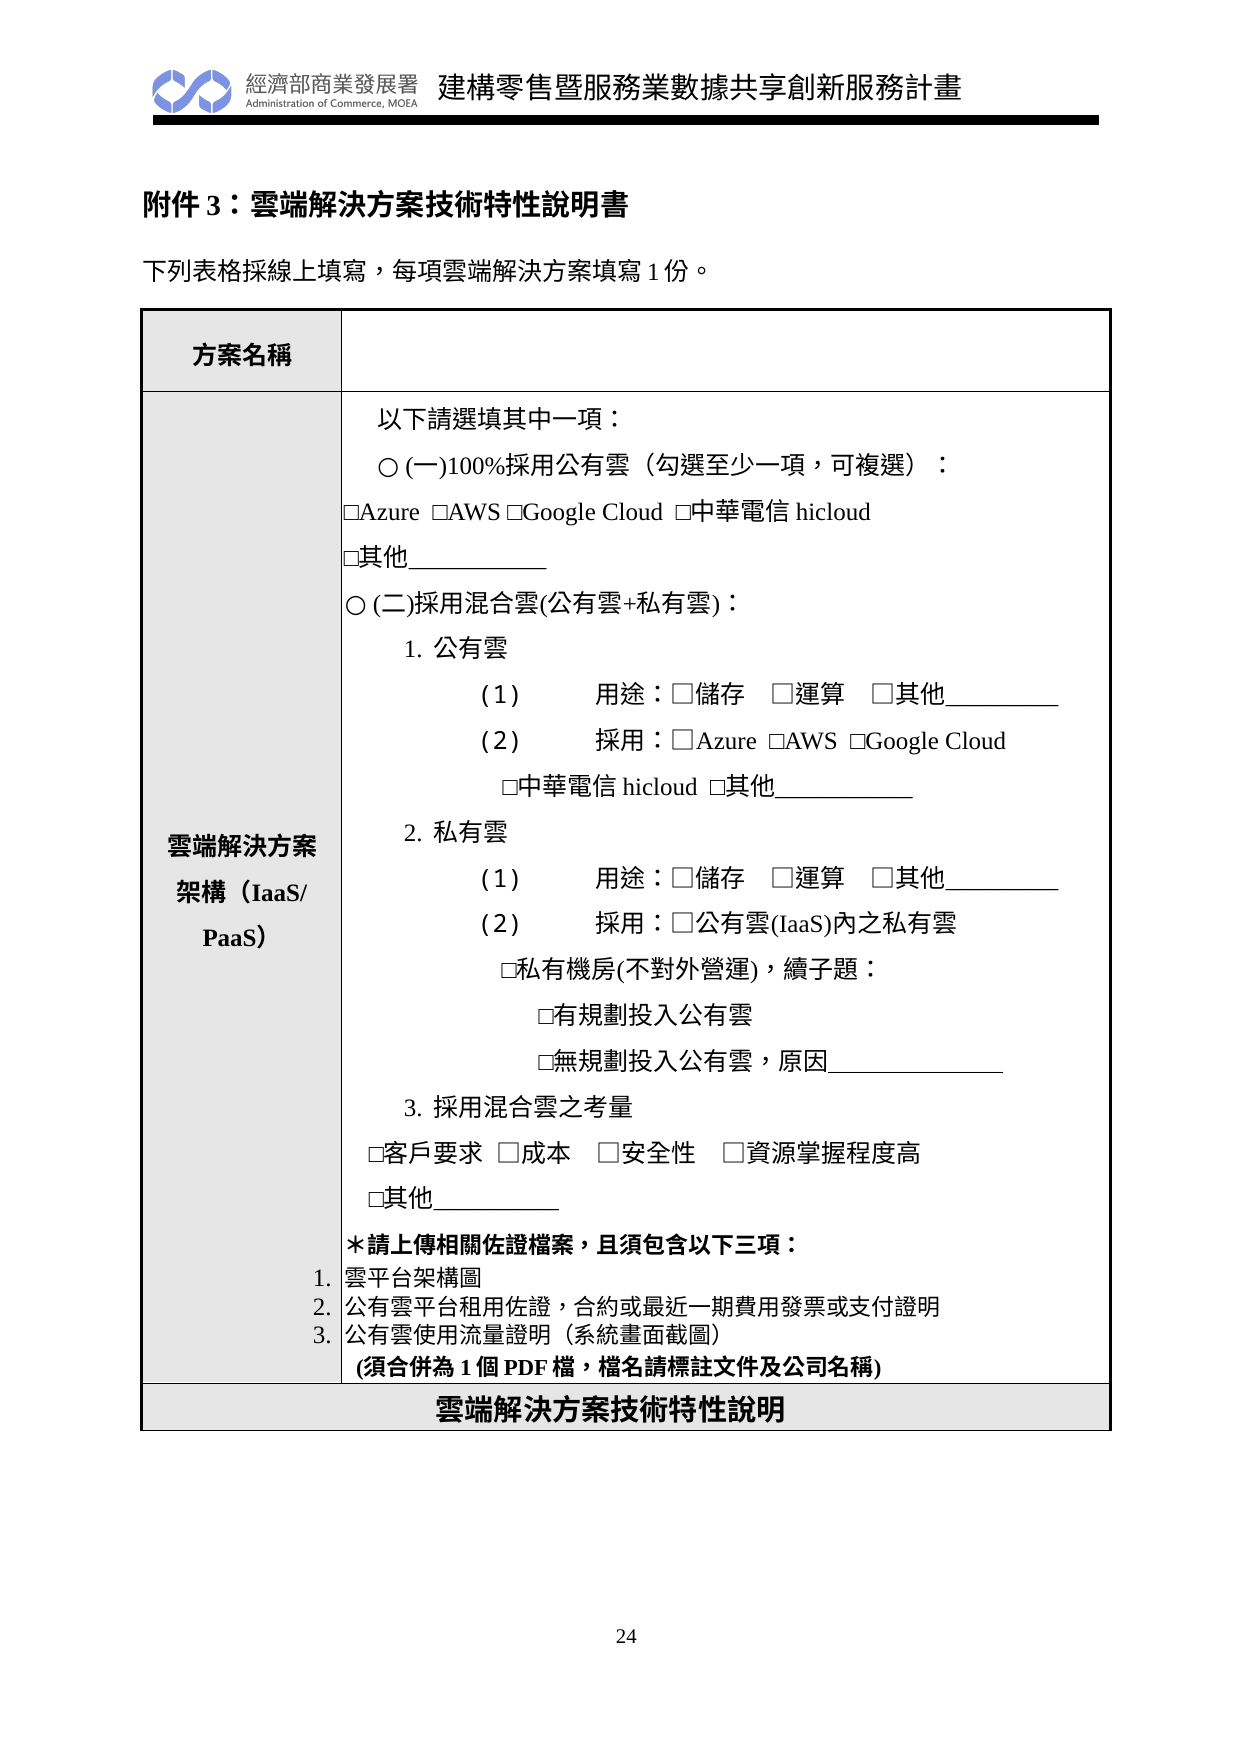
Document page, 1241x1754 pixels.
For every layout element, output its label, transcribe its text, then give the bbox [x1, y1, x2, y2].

table_header [342, 311, 1109, 391]
table_cell 雲端解決方案 架構（IaaS/PaaS） [143, 392, 341, 1382]
table_header 方案名稱 [143, 311, 341, 391]
table_cell 以下請選填其中一項： ○ (一)100%採用公有雲（勾選至少一項，可複選）： □Azure □AWS □Google Cloud □中華電信hicloud □其他___________ ○ (二)採用混合雲(公有雲+私有雲)： 公有雲 用途：□儲存 □運算 □其他_________ 採用：□Azure □AWS □Google Cloud □中華電信hicloud □其他___________ 私有雲 用途：□儲存 □運算 □其他_________ 採用：□公有雲(IaaS)內之私有雲 □私有機房(不對外營運)，續子題： □有規劃投入公有雲 □無規劃投入公有雲，原因＿＿＿＿＿＿＿ 採用混合雲之考量 □客戶要求 □成本 □安全性 □資源掌握程度高 □其他__________ ＊請上傳相關佐證檔案，且須包含以下三項： 雲平台架構圖 公有雲平台租用佐證，合約或最近一期費用發票或支付證明 公有雲使用流量證明（系統畫面截圖） (須合併為1個PDF檔，檔名請標註文件及公司名稱) [342, 392, 1109, 1382]
table_cell 雲端解決方案技術特性說明 [143, 1384, 1109, 1430]
text 下列表格採線上填寫，每項雲端解決方案填寫1份。 [142, 243, 1110, 289]
text 附件3：雲端解決方案技術特性說明書 [142, 179, 1110, 224]
